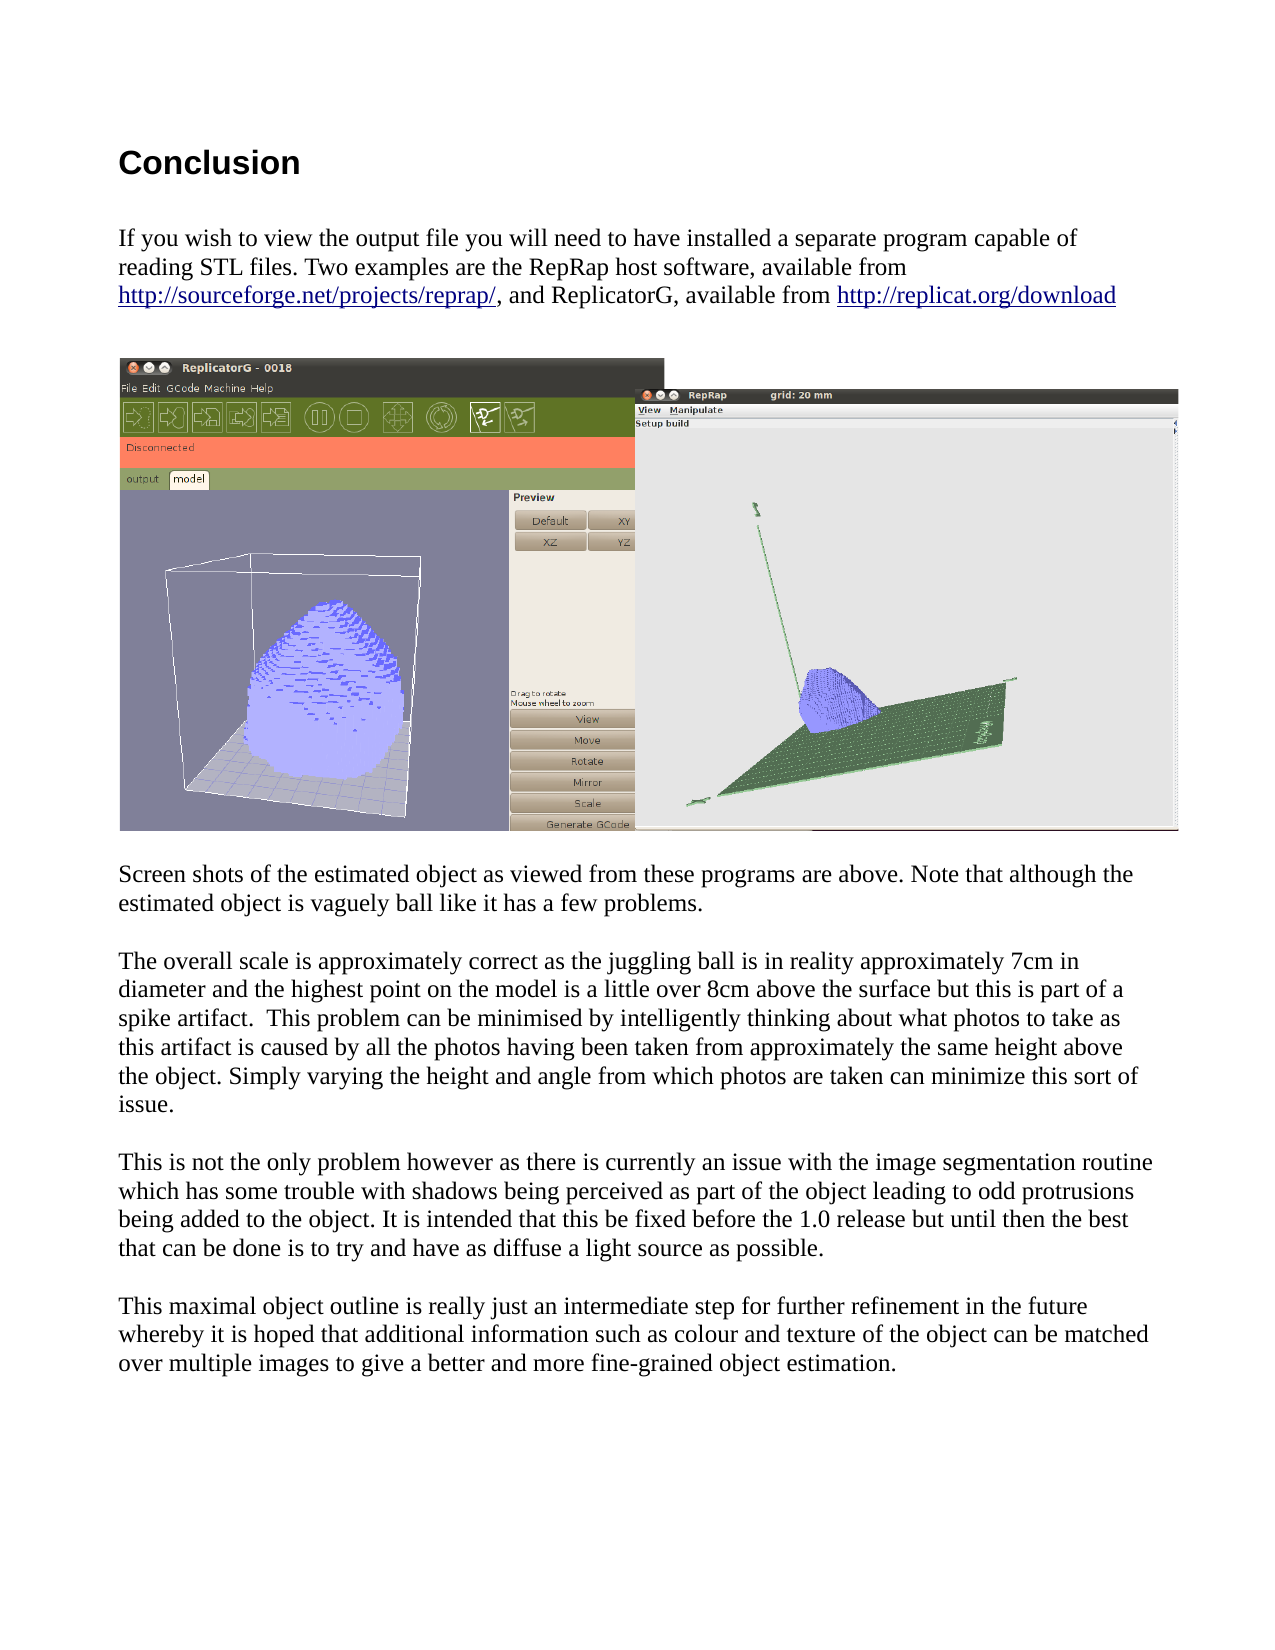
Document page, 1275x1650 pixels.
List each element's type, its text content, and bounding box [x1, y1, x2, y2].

subtitle Conclusion [118, 143, 1157, 182]
text This maximal object outline is really just an intermediate step for further refinement in the future whereby it is hoped that additional information such as colour and texture of the object can be matched over multiple images to give a better and more fine-grained object estimation. [118, 1291, 1157, 1377]
text Screen shots of the estimated object as viewed from these programs are above. Note that although the estimated object is vaguely ball like it has a few problems. [118, 859, 1157, 917]
text This is not the only problem however as there is currently an issue with the image segmentation routine [118, 1147, 1157, 1176]
text The overall scale is approximately correct as the juggling ball is in reality approximately 7cm in diameter and the highest point on the model is a little over 8cm above the surface but this is part of a spike artifact. This problem can be minimised by intelligently thinking about what photos to take as this artifact is caused by all the photos having been taken from approximately the same height above the object. Simply varying the height and angle from which photos are taken can minimize this sort of issue. [118, 946, 1157, 1118]
text If you wish to view the output file you will need to have installed a separate program capable of reading STL files. Two examples are the RepRap host software, available from http://sourceforge.net/projects/reprap/, and ReplicatorG, available from http://replicat.org/download [118, 223, 1157, 309]
text which has some trouble with shadows being perceived as part of the object leading to odd protrusions being added to the object. It is intended that this be fixed before the 1.0 release but until then the best that can be done is to try and have as diffuse a light source as possible. [118, 1176, 1157, 1262]
picture [119, 358, 1179, 831]
